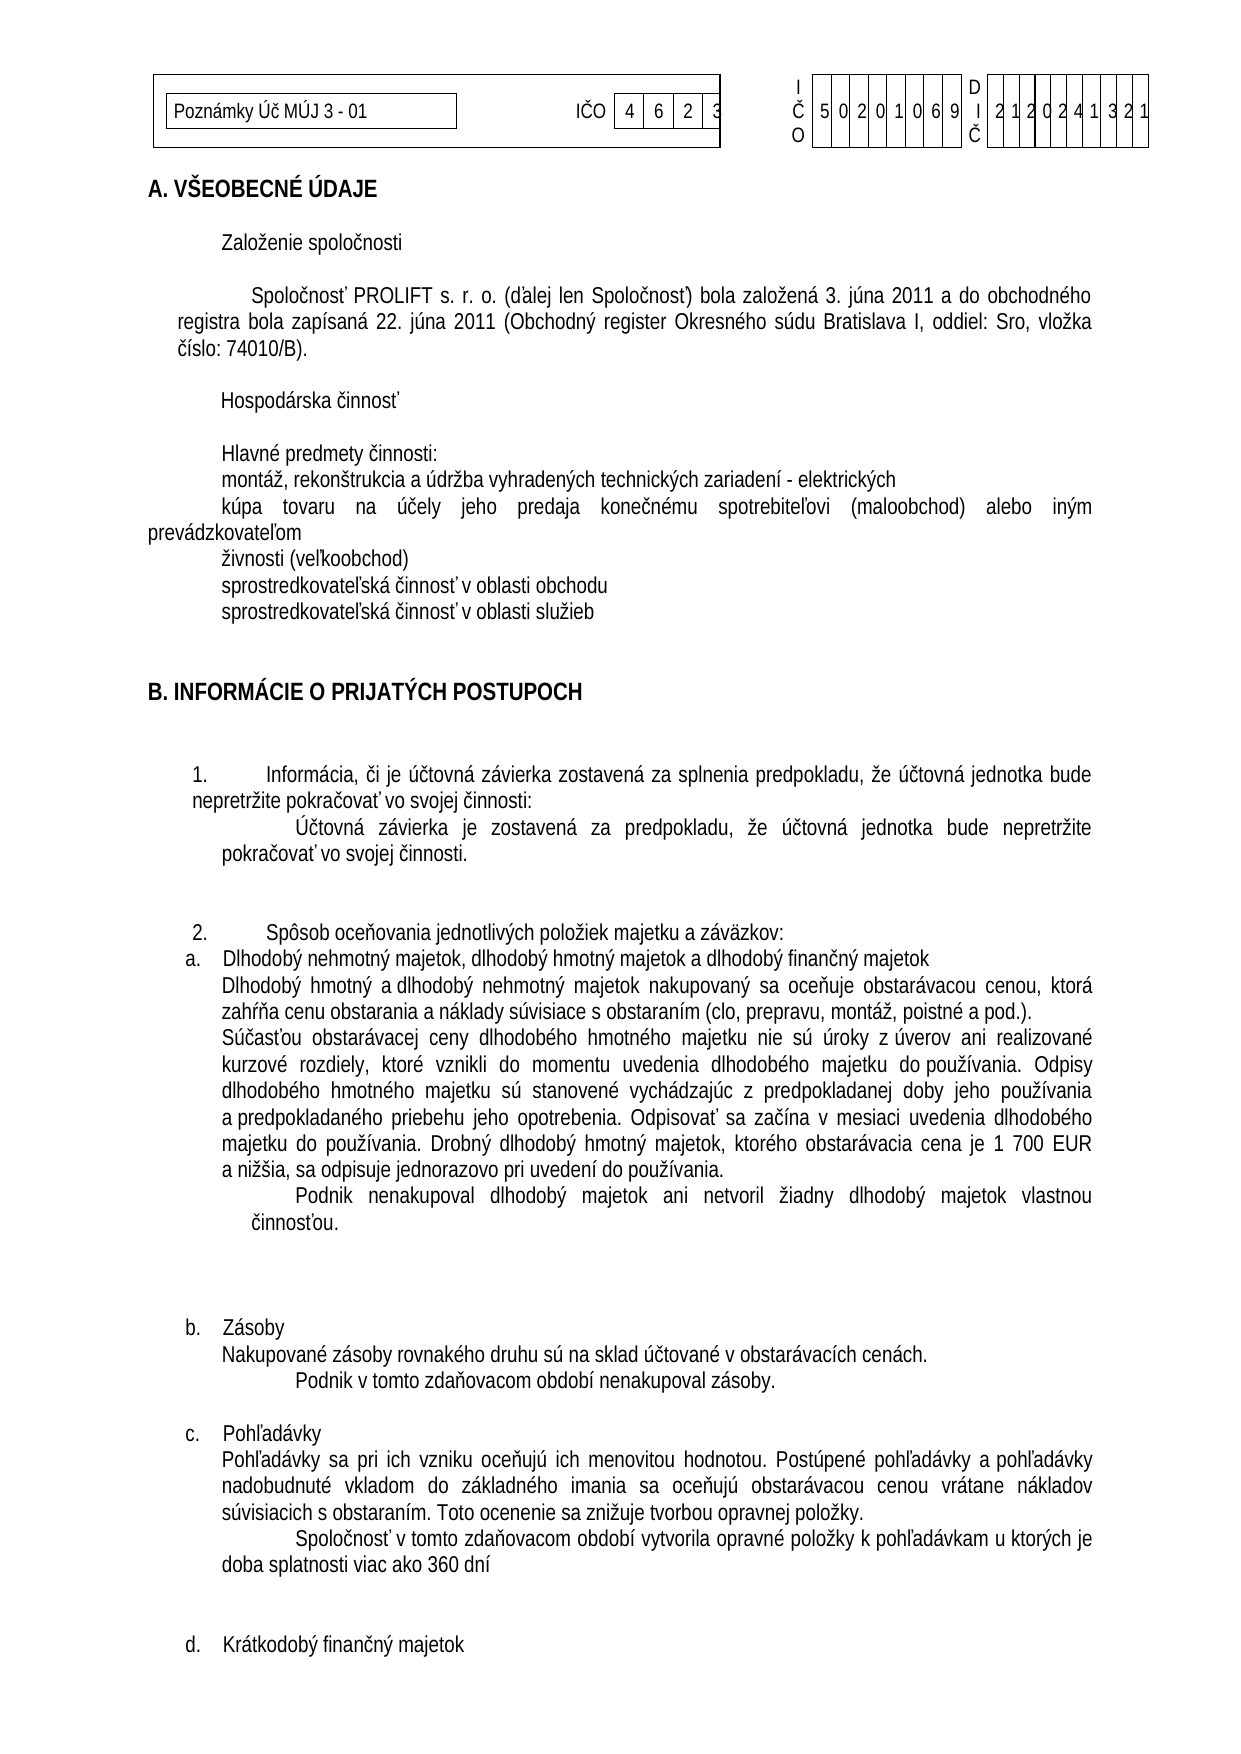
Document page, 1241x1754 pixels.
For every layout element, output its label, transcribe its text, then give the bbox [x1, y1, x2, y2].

list Informácia, či je účtovná závierka zostavená za splnenia predpokladu, že účtovná jednotka bude nepretržite pokračovať vo svojej činnosti: [192, 761, 1092, 813]
text A. VŠEOBECNÉ ÚDAJE [148, 174, 1092, 203]
list Zásoby [185, 1314, 1092, 1341]
text sprostredkovateľská činnosť v oblasti služieb [148, 598, 1092, 624]
text Nakupované zásoby rovnakého druhu sú na sklad účtované v obstarávacích cenách. [222, 1341, 1092, 1367]
list Dlhodobý nehmotný majetok, dlhodobý hmotný majetok a dlhodobý finančný majetok [185, 945, 1092, 972]
text sprostredkovateľská činnosť v oblasti obchodu [148, 572, 1092, 598]
text kúpa tovaru na účely jeho predaja konečnému spotrebiteľovi (maloobchod) alebo iným prevádzkovateľom [148, 493, 1092, 545]
text živnosti (veľkoobchod) [148, 545, 1092, 572]
text montáž, rekonštrukcia a údržba vyhradených technických zariadení - elektrických [148, 466, 1092, 493]
list Pohľadávky [185, 1420, 1092, 1446]
text Hospodárska činnosť [148, 387, 1092, 414]
list Krátkodobý finančný majetok [185, 1631, 1092, 1657]
text B. INFORMÁCIE O PRIJATÝCH POSTUPOCH [148, 677, 1092, 706]
text Dlhodobý hmotný a dlhodobý nehmotný majetok nakupovaný sa oceňuje obstarávacou cenou, ktorá zahŕňa cenu obstarania a náklady súvisiace s obstaraním (clo, prepravu, montáž, poistné a pod.). [222, 972, 1092, 1024]
text Založenie spoločnosti [148, 229, 1092, 256]
text Hlavné predmety činnosti: [148, 440, 1092, 466]
text Súčasťou obstarávacej ceny dlhodobého hmotného majetku nie sú úroky z úverov ani realizované kurzové rozdiely, ktoré vznikli do momentu uvedenia dlhodobého majetku do používania. Odpisy dlhodobého hmotného majetku sú stanovené vychádzajúc z predpokladanej doby jeho používania a predpokladaného priebehu jeho opotrebenia. Odpisovať sa začína v mesiaci uvedenia dlhodobého majetku do používania. Drobný dlhodobý hmotný majetok, ktorého obstarávacia cena je 1 700 EUR a nižšia, sa odpisuje jednorazovo pri uvedení do používania. [222, 1024, 1092, 1182]
text Účtovná závierka je zostavená za predpokladu, že účtovná jednotka bude nepretržite pokračovať vo svojej činnosti. [222, 813, 1092, 866]
text Podnik nenakupoval dlhodobý majetok ani netvoril žiadny dlhodobý majetok vlastnou činnosťou. [251, 1182, 1092, 1235]
text Spoločnosť PROLIFT s. r. o. (ďalej len Spoločnosť) bola založená 3. júna 2011 a do obchodného registra bola zapísaná 22. júna 2011 (Obchodný register Okresného súdu Bratislava I, oddiel: Sro, vložka číslo: 74010/B). [177, 282, 1092, 361]
text Spoločnosť v tomto zdaňovacom období vytvorila opravné položky k pohľadávkam u ktorých je doba splatnosti viac ako 360 dní [222, 1525, 1092, 1578]
text Pohľadávky sa pri ich vzniku oceňujú ich menovitou hodnotou. Postúpené pohľadávky a pohľadávky nadobudnuté vkladom do základného imania sa oceňujú obstarávacou cenou vrátane nákladov súvisiacich s obstaraním. Toto ocenenie sa znižuje tvorbou opravnej položky. [222, 1446, 1092, 1525]
text Podnik v tomto zdaňovacom období nenakupoval zásoby. [222, 1367, 1092, 1393]
list Spôsob oceňovania jednotlivých položiek majetku a záväzkov: [192, 919, 1092, 945]
